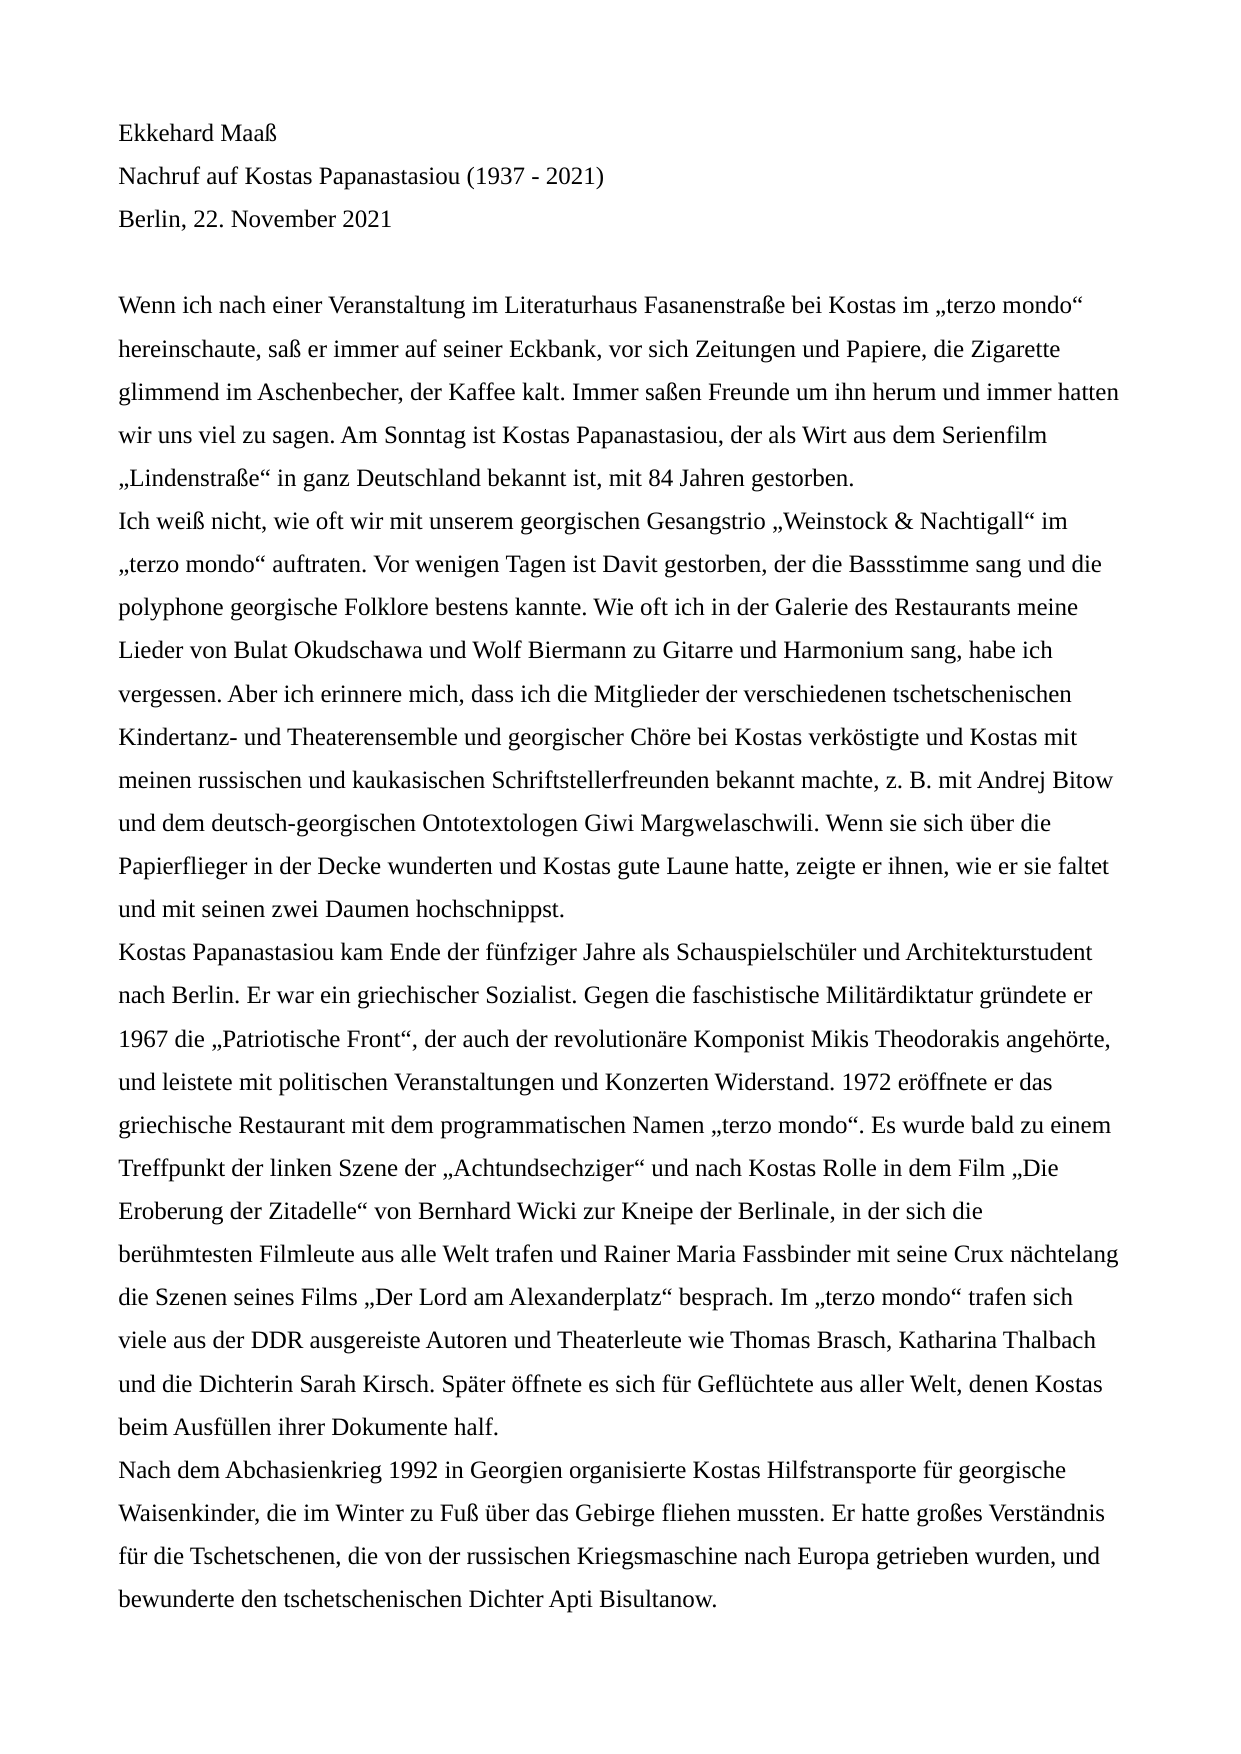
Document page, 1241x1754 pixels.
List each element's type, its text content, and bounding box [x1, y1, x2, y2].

text Ich weiß nicht, wie oft wir mit unserem georgischen Gesangstrio „Weinstock & Nachtigall“ im „terzo mondo“ auftraten. Vor wenigen Tagen ist Davit gestorben, der die Bassstimme sang und die polyphone georgische Folklore bestens kannte. Wie oft ich in der Galerie des Restaurants meine Lieder von Bulat Okudschawa und Wolf Biermann zu Gitarre und Harmonium sang, habe ich vergessen. Aber ich erinnere mich, dass ich die Mitglieder der verschiedenen tschetschenischen Kindertanz- und Theaterensemble und georgischer Chöre bei Kostas verköstigte und Kostas mit meinen russischen und kaukasischen Schriftstellerfreunden bekannt machte, z. B. mit Andrej Bitow und dem deutsch-georgischen Ontotextologen Giwi Margwelaschwili. Wenn sie sich über die Papierflieger in der Decke wunderten und Kostas gute Laune hatte, zeigte er ihnen, wie er sie faltet und mit seinen zwei Daumen hochschnippst. [118, 506, 1122, 923]
text Ekkehard Maaß [118, 118, 1122, 147]
text Wenn ich nach einer Veranstaltung im Literaturhaus Fasanenstraße bei Kostas im „terzo mondo“ hereinschaute, saß er immer auf seiner Eckbank, vor sich Zeitungen und Papiere, die Zigarette glimmend im Aschenbecher, der Kaffee kalt. Immer saßen Freunde um ihn herum und immer hatten wir uns viel zu sagen. Am Sonntag ist Kostas Papanastasiou, der als Wirt aus dem Serienfilm „Lindenstraße“ in ganz Deutschland bekannt ist, mit 84 Jahren gestorben. [118, 291, 1122, 492]
text Kostas Papanastasiou kam Ende der fünfziger Jahre als Schauspielschüler und Architekturstudent nach Berlin. Er war ein griechischer Sozialist. Gegen die faschistische Militärdiktatur gründete er 1967 die „Patriotische Front“, der auch der revolutionäre Komponist Mikis Theodorakis angehörte, und leistete mit politischen Veranstaltungen und Konzerten Widerstand. 1972 eröffnete er das griechische Restaurant mit dem programmatischen Namen „terzo mondo“. Es wurde bald zu einem Treffpunkt der linken Szene der „Achtundsechziger“ und nach Kostas Rolle in dem Film „Die Eroberung der Zitadelle“ von Bernhard Wicki zur Kneipe der Berlinale, in der sich die berühmtesten Filmleute aus alle Welt trafen und Rainer Maria Fassbinder mit seine Crux nächtelang die Szenen seines Films „Der Lord am Alexanderplatz“ besprach. Im „terzo mondo“ trafen sich viele aus der DDR ausgereiste Autoren und Theaterleute wie Thomas Brasch, Katharina Thalbach und die Dichterin Sarah Kirsch. Später öffnete es sich für Geflüchtete aus aller Welt, denen Kostas beim Ausfüllen ihrer Dokumente half. [118, 937, 1122, 1441]
text Berlin, 22. November 2021 [118, 204, 1122, 233]
text Nach dem Abchasienkrieg 1992 in Georgien organisierte Kostas Hilfstransporte für georgische Waisenkinder, die im Winter zu Fuß über das Gebirge fliehen mussten. Er hatte großes Verständnis für die Tschetschenen, die von der russischen Kriegsmaschine nach Europa getrieben wurden, und bewunderte den tschetschenischen Dichter Apti Bisultanow. [118, 1455, 1122, 1613]
text Nachruf auf Kostas Papanastasiou (1937 - 2021) [118, 161, 1122, 190]
